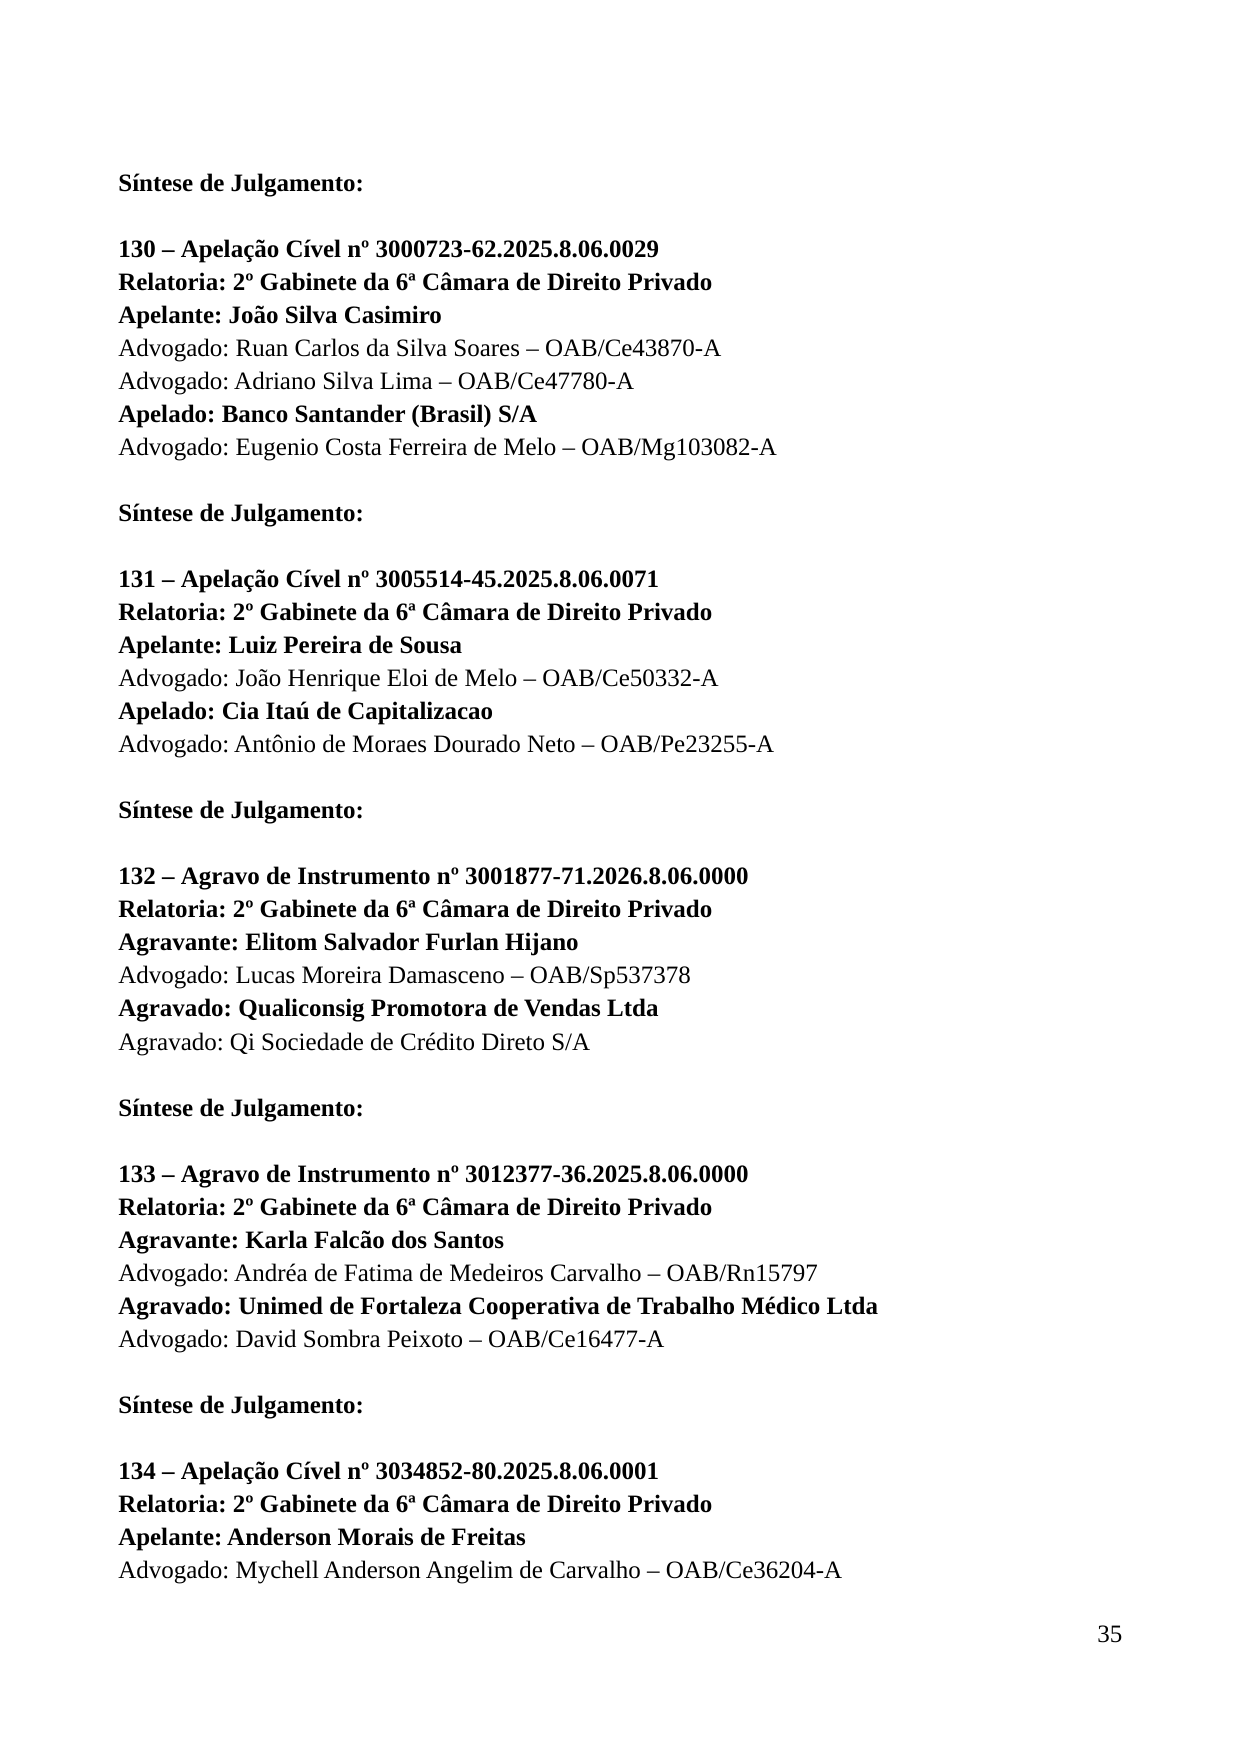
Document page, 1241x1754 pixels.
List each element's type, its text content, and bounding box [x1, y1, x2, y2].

text Síntese de Julgamento: 133 – Agravo de Instrumento nº 3012377-36.2025.8.06.0000 Relatoria: 2º Gabinete da 6ª Câmara de Direito Privado Agravante: Karla Falcão dos Santos Advogado: Andréa de Fatima de Medeiros Carvalho – OAB/Rn15797 Agravado: Unimed de Fortaleza Cooperativa de Trabalho Médico Ltda Advogado: David Sombra Peixoto – OAB/Ce16477-A [118, 1059, 1122, 1352]
text Síntese de Julgamento: 130 – Apelação Cível nº 3000723-62.2025.8.06.0029 Relatoria: 2º Gabinete da 6ª Câmara de Direito Privado Apelante: João Silva Casimiro Advogado: Ruan Carlos da Silva Soares – OAB/Ce43870-A Advogado: Adriano Silva Lima – OAB/Ce47780-A Apelado: Banco Santander (Brasil) S/A Advogado: Eugenio Costa Ferreira de Melo – OAB/Mg103082-A [118, 135, 1122, 461]
text Síntese de Julgamento: 131 – Apelação Cível nº 3005514-45.2025.8.06.0071 Relatoria: 2º Gabinete da 6ª Câmara de Direito Privado Apelante: Luiz Pereira de Sousa Advogado: João Henrique Eloi de Melo – OAB/Ce50332-A Apelado: Cia Itaú de Capitalizacao Advogado: Antônio de Moraes Dourado Neto – OAB/Pe23255-A [118, 465, 1122, 758]
text Síntese de Julgamento: 134 – Apelação Cível nº 3034852-80.2025.8.06.0001 Relatoria: 2º Gabinete da 6ª Câmara de Direito Privado Apelante: Anderson Morais de Freitas Advogado: Mychell Anderson Angelim de Carvalho – OAB/Ce36204-A [118, 1357, 1122, 1584]
text Síntese de Julgamento: 132 – Agravo de Instrumento nº 3001877-71.2026.8.06.0000 Relatoria: 2º Gabinete da 6ª Câmara de Direito Privado Agravante: Elitom Salvador Furlan Hijano Advogado: Lucas Moreira Damasceno – OAB/Sp537378 Agravado: Qualiconsig Promotora de Vendas Ltda Agravado: Qi Sociedade de Crédito Direto S/A [118, 762, 1122, 1055]
